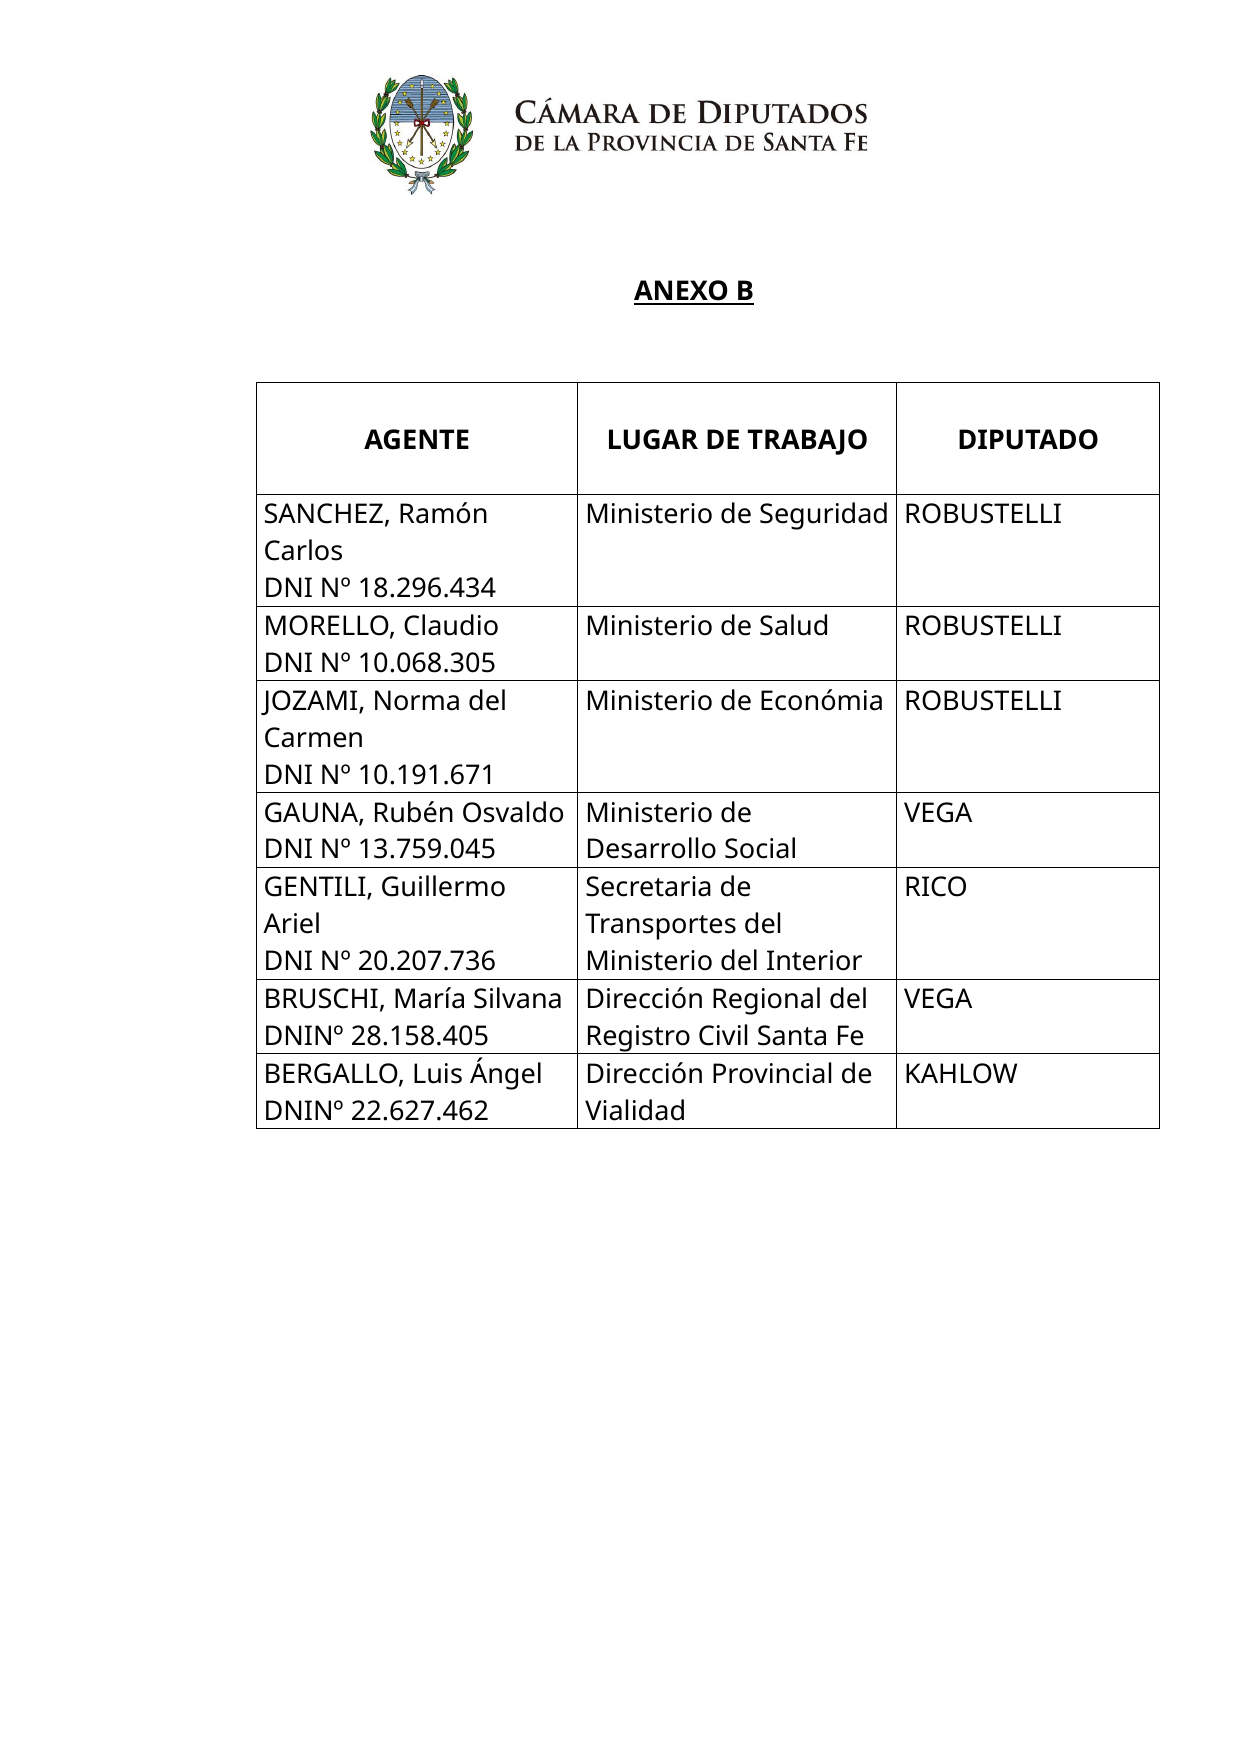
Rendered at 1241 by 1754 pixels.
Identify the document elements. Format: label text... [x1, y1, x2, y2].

picture [370, 75, 868, 199]
text ANEXO B [266, 272, 1122, 308]
table_header AGENTE [257, 383, 577, 494]
table_cell BRUSCHI, María Silvana DNINº 28.158.405 [257, 980, 577, 1053]
table_cell ROBUSTELLI [897, 607, 1159, 680]
table_cell BERGALLO, Luis Ángel DNINº 22.627.462 [257, 1054, 577, 1128]
table_cell VEGA [897, 793, 1159, 867]
table_header LUGAR DE TRABAJO [578, 383, 896, 494]
table_cell Ministerio de Seguridad [578, 495, 896, 606]
table_cell RICO [897, 868, 1159, 978]
table_cell JOZAMI, Norma del Carmen DNI Nº 10.191.671 [257, 681, 577, 792]
table_cell MORELLO, Claudio DNI Nº 10.068.305 [257, 607, 577, 680]
table_cell VEGA [897, 980, 1159, 1053]
table_cell Ministerio de Salud [578, 607, 896, 680]
table_cell Dirección Provincial de Vialidad [578, 1054, 896, 1128]
table_cell Ministerio de Desarrollo Social [578, 793, 896, 867]
table_cell Dirección Regional del Registro Civil Santa Fe [578, 980, 896, 1053]
table_cell GENTILI, Guillermo Ariel DNI Nº 20.207.736 [257, 868, 577, 978]
table_cell ROBUSTELLI [897, 681, 1159, 792]
table_cell KAHLOW [897, 1054, 1159, 1128]
table_cell SANCHEZ, Ramón Carlos DNI Nº 18.296.434 [257, 495, 577, 606]
table_cell ROBUSTELLI [897, 495, 1159, 606]
table_cell GAUNA, Rubén Osvaldo DNI Nº 13.759.045 [257, 793, 577, 867]
table_cell Ministerio de Económia [578, 681, 896, 792]
table_header DIPUTADO [897, 383, 1159, 494]
table_cell Secretaria de Transportes del Ministerio del Interior [578, 868, 896, 978]
